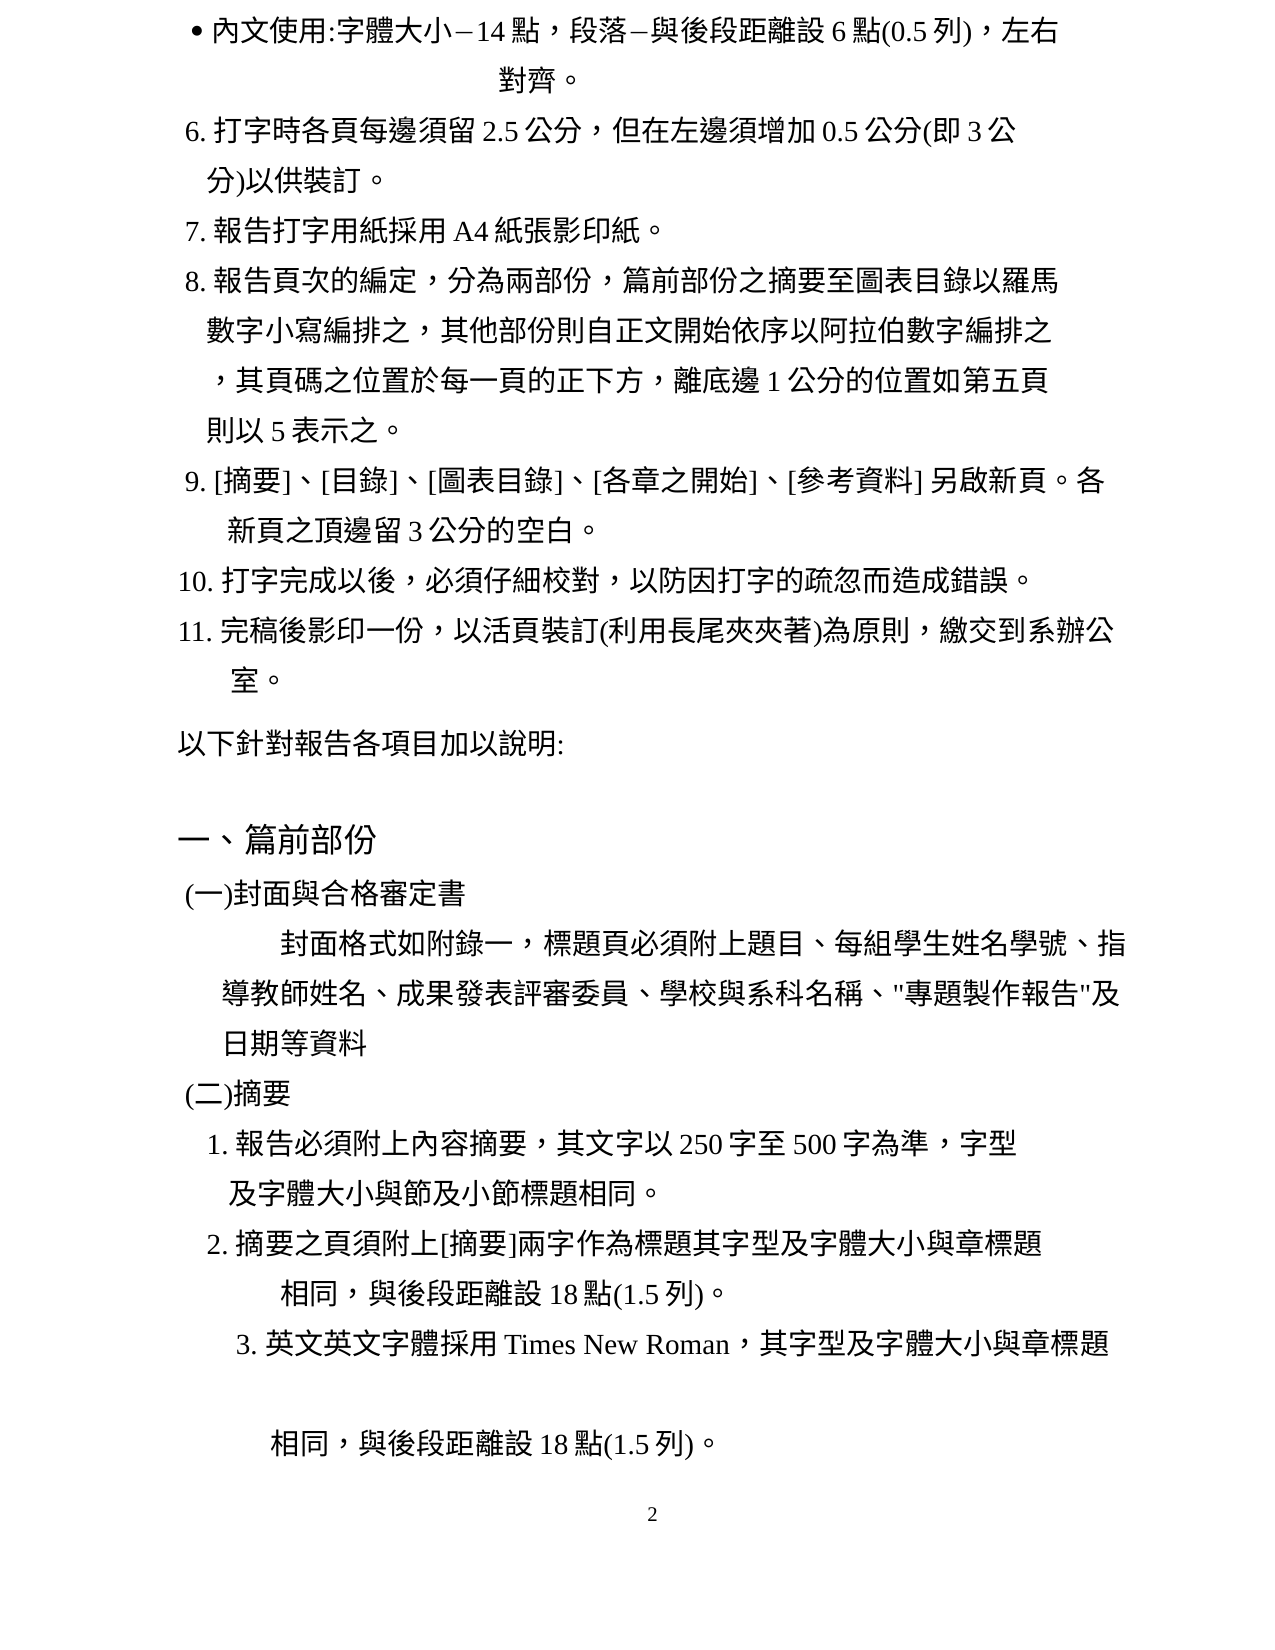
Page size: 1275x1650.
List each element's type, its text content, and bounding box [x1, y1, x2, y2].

text 數字小寫編排之，其他部份則自正文開始依序以阿拉伯數字編排之 [177, 300, 1127, 350]
subtitle ，其頁碼之位置於每一頁的正下方，離底邊1公分的位置如第五頁 [177, 350, 1127, 400]
text 一、篇前部份 [177, 812, 1127, 862]
text 1. 報告必須附上內容摘要，其文字以250字至500字為準，字型 及字體大小與節及小節標題相同。 [177, 1112, 1127, 1212]
text 相同，與後段距離設18點(1.5列)。 [177, 1262, 1127, 1312]
text 3. 英文英文字體採用Times New Roman，其字型及字體大小與章標題 [177, 1312, 1127, 1412]
text 2. 摘要之頁須附上[摘要]兩字作為標題其字型及字體大小與章標題 [177, 1212, 1127, 1262]
text 對齊。 [177, 50, 1127, 100]
subtitle 封面格式如附錄一，標題頁必須附上題目、每組學生姓名學號、指導教師姓名、成果發表評審委員、學校與系科名稱、"專題製作報告"及日期等資料 [221, 912, 1127, 1062]
text 11. 完稿後影印一份，以活頁裝訂(利用長尾夾夾著)為原則，繳交到系辦公室。 [177, 600, 1127, 700]
text (二)摘要 [177, 1062, 1127, 1112]
text  內文使用:字體大小14點，段落與後段距離設6點(0.5列)，左右 [177, 0, 1127, 50]
text 分)以供裝訂。 [177, 150, 1127, 200]
text 以下針對報告各項目加以說明: [177, 712, 1127, 762]
subtitle (一)封面與合格審定書 [177, 862, 1127, 912]
text 7. 報告打字用紙採用A4紙張影印紙。 [177, 200, 1127, 250]
text 相同，與後段距離設18點(1.5列)。 [177, 1412, 1127, 1462]
text 則以5表示之。 [177, 400, 1127, 450]
subtitle 9. [摘要]、[目錄]、[圖表目錄]、[各章之開始]、[參考資料] 另啟新頁。各新頁之頂邊留3公分的空白。 [177, 450, 1127, 550]
subtitle 8. 報告頁次的編定，分為兩部份，篇前部份之摘要至圖表目錄以羅馬 [177, 250, 1127, 300]
subtitle 6. 打字時各頁每邊須留2.5公分，但在左邊須增加0.5公分(即3公 [177, 100, 1127, 150]
text 10. 打字完成以後，必須仔細校對，以防因打字的疏忽而造成錯誤。 [177, 550, 1127, 600]
